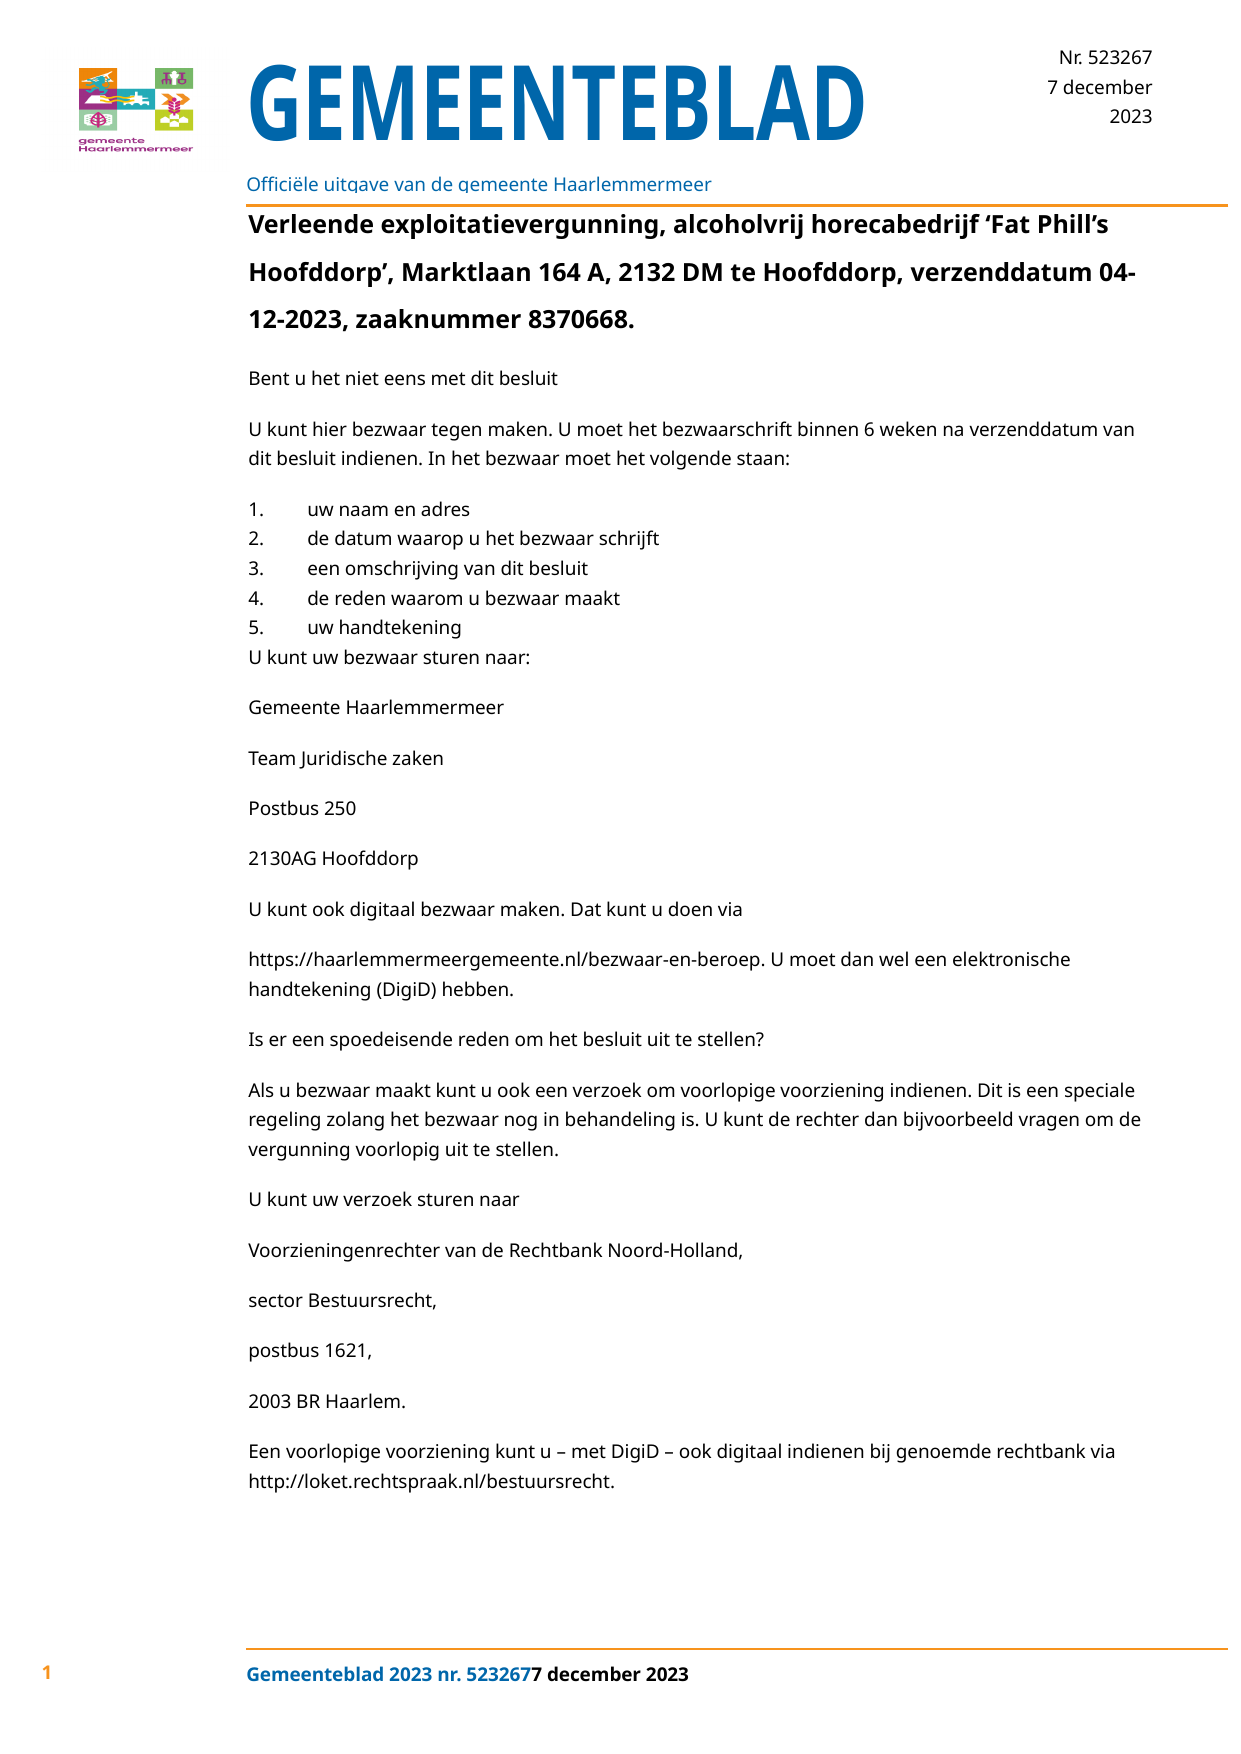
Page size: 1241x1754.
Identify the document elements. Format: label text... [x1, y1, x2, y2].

list uw handtekening [248, 614, 1152, 640]
text Voorzieningenrechter van de Rechtbank Noord-Holland, [248, 1237, 1152, 1262]
text Bent u het niet eens met dit besluit [248, 366, 1152, 391]
text Is er een spoedeisende reden om het besluit uit te stellen? [248, 1026, 1152, 1052]
text Team Juridische zaken [248, 745, 1152, 770]
text Gemeente Haarlemmermeer [248, 694, 1152, 720]
list de datum waarop u het bezwaar schrijft [248, 526, 1152, 551]
list een omschrijving van dit besluit [248, 555, 1152, 581]
text Een voorlopige voorziening kunt u – met DigiD – ook digitaal indienen bij genoemde rechtbank via http://loket.rechtspraak.nl/bestuursrecht. [248, 1438, 1152, 1494]
text sector Bestuursrecht, [248, 1287, 1152, 1313]
text https://haarlemmermeergemeente.nl/bezwaar-en-beroep. U moet dan wel een elektronische handtekening (DigiD) hebben. [248, 946, 1152, 1002]
text U kunt uw bezwaar sturen naar: [248, 644, 1152, 669]
text U kunt ook digitaal bezwaar maken. Dat kunt u doen via [248, 896, 1152, 922]
list de reden waarom u bezwaar maakt [248, 585, 1152, 610]
text Als u bezwaar maakt kunt u ook een verzoek om voorlopige voorziening indienen. Dit is een speciale regeling zolang het bezwaar nog in behandeling is. U kunt de rechter dan bijvoorbeeld vragen om de vergunning voorlopig uit te stellen. [248, 1077, 1152, 1162]
list uw naam en adres [248, 496, 1152, 522]
text Verleende exploitatievergunning, alcoholvrij horecabedrijf ‘Fat Phill’s Hoofddorp’, Marktlaan 164 A, 2132 DM te Hoofddorp, verzenddatum 04-12-2023, zaaknummer 8370668. [248, 207, 1152, 336]
picture [41, 47, 231, 172]
text 2130AG Hoofddorp [248, 846, 1152, 871]
text 2003 BR Haarlem. [248, 1388, 1152, 1414]
text U kunt hier bezwaar tegen maken. U moet het bezwaarschrift binnen 6 weken na verzenddatum van dit besluit indienen. In het bezwaar moet het volgende staan: [248, 416, 1152, 471]
text postbus 1621, [248, 1338, 1152, 1363]
text U kunt uw verzoek sturen naar [248, 1186, 1152, 1212]
text Postbus 250 [248, 795, 1152, 821]
